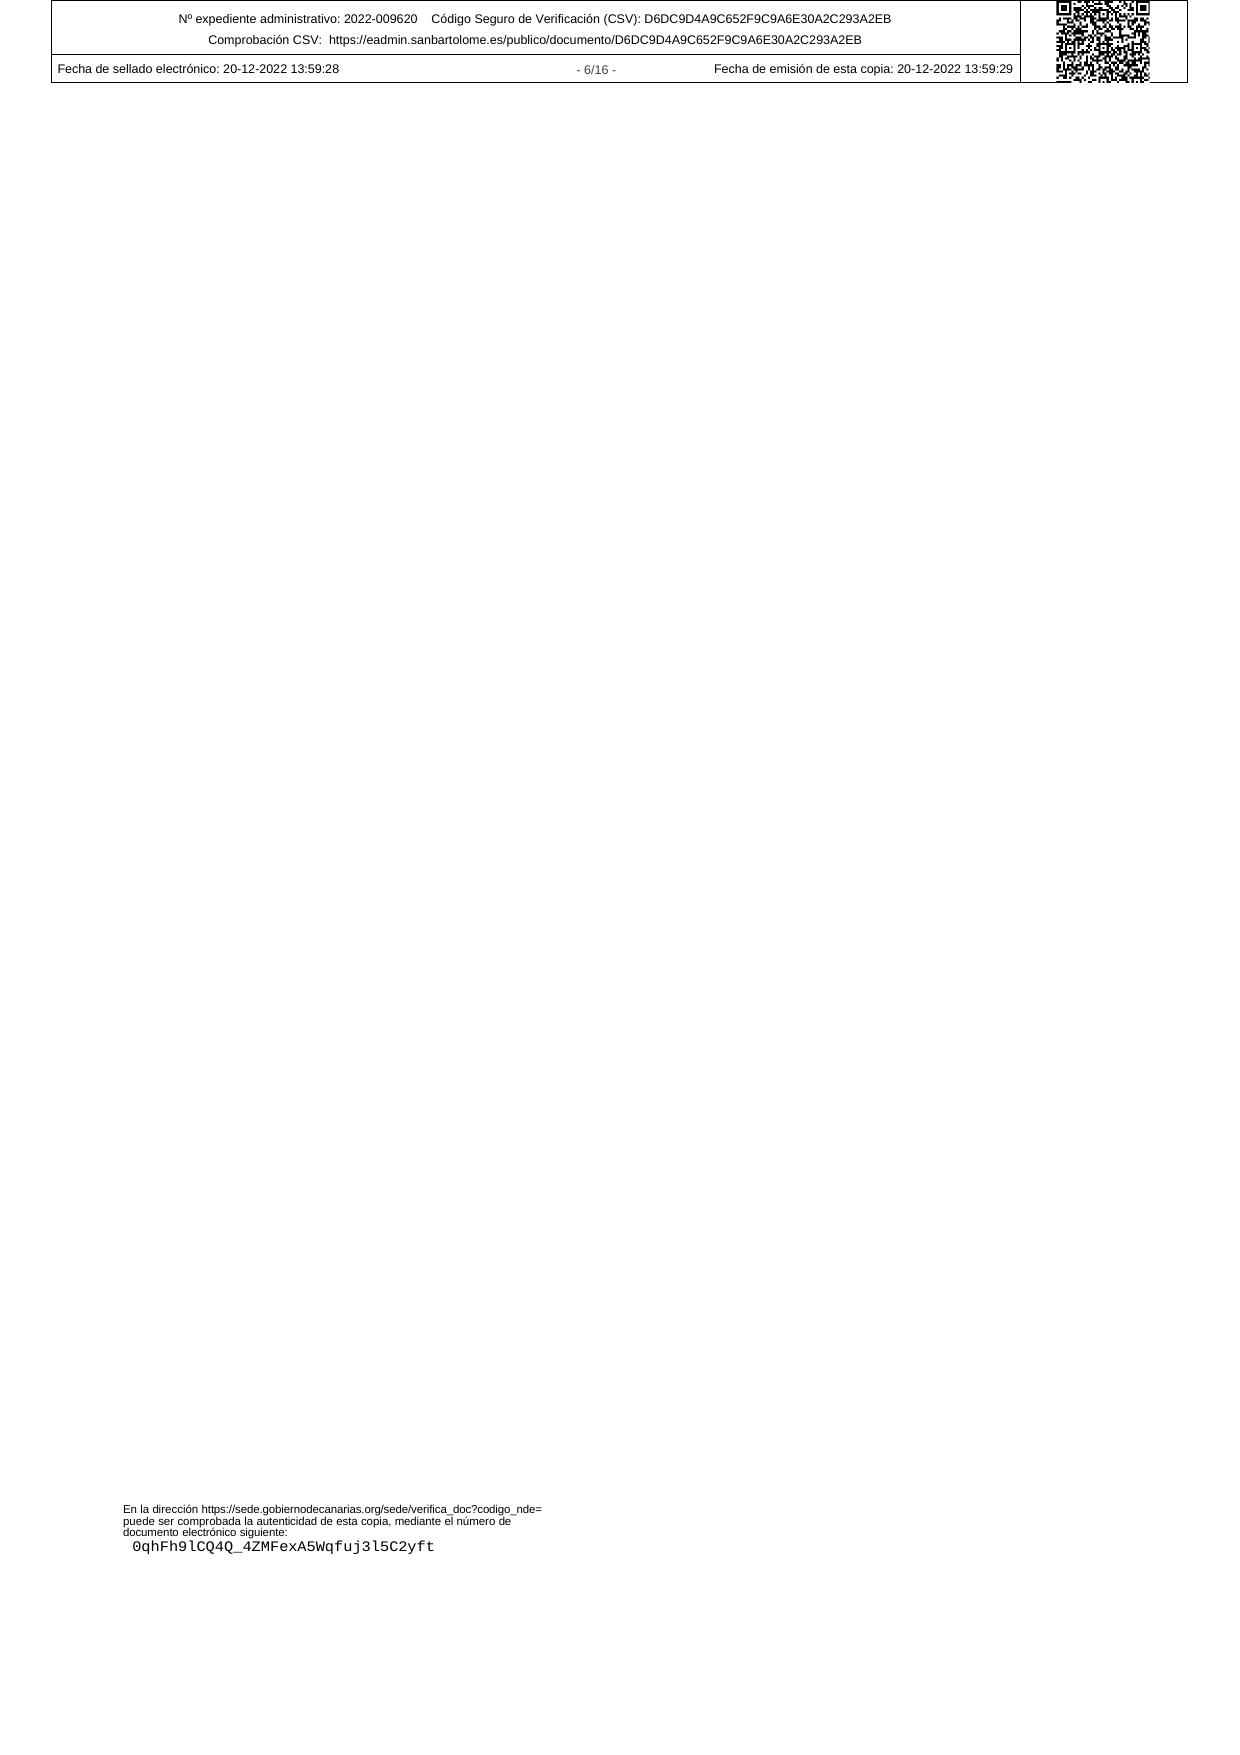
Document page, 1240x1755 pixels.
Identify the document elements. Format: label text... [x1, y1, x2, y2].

picture [1056, 1, 1150, 83]
table_cell Nº expediente administrativo: 2022-009620 Código Seguro de Verificación (CSV): D6DC9D4A9C652F9C9A6E30A2C293A2EB Comprobación CSV: https://eadmin.sanbartolome.es/publico/documento/D6DC9D4A9C652F9C9A6E30A2C293A2EB [52, 1, 1020, 54]
table_header [1150, 1, 1187, 82]
table_cell Fecha de sellado electrónico: 20-12-2022 13:59:28 - 6/16 - Fecha de emisión de esta copia: 20-12-2022 13:59:29 [52, 55, 1020, 82]
table_header [1021, 1, 1056, 82]
